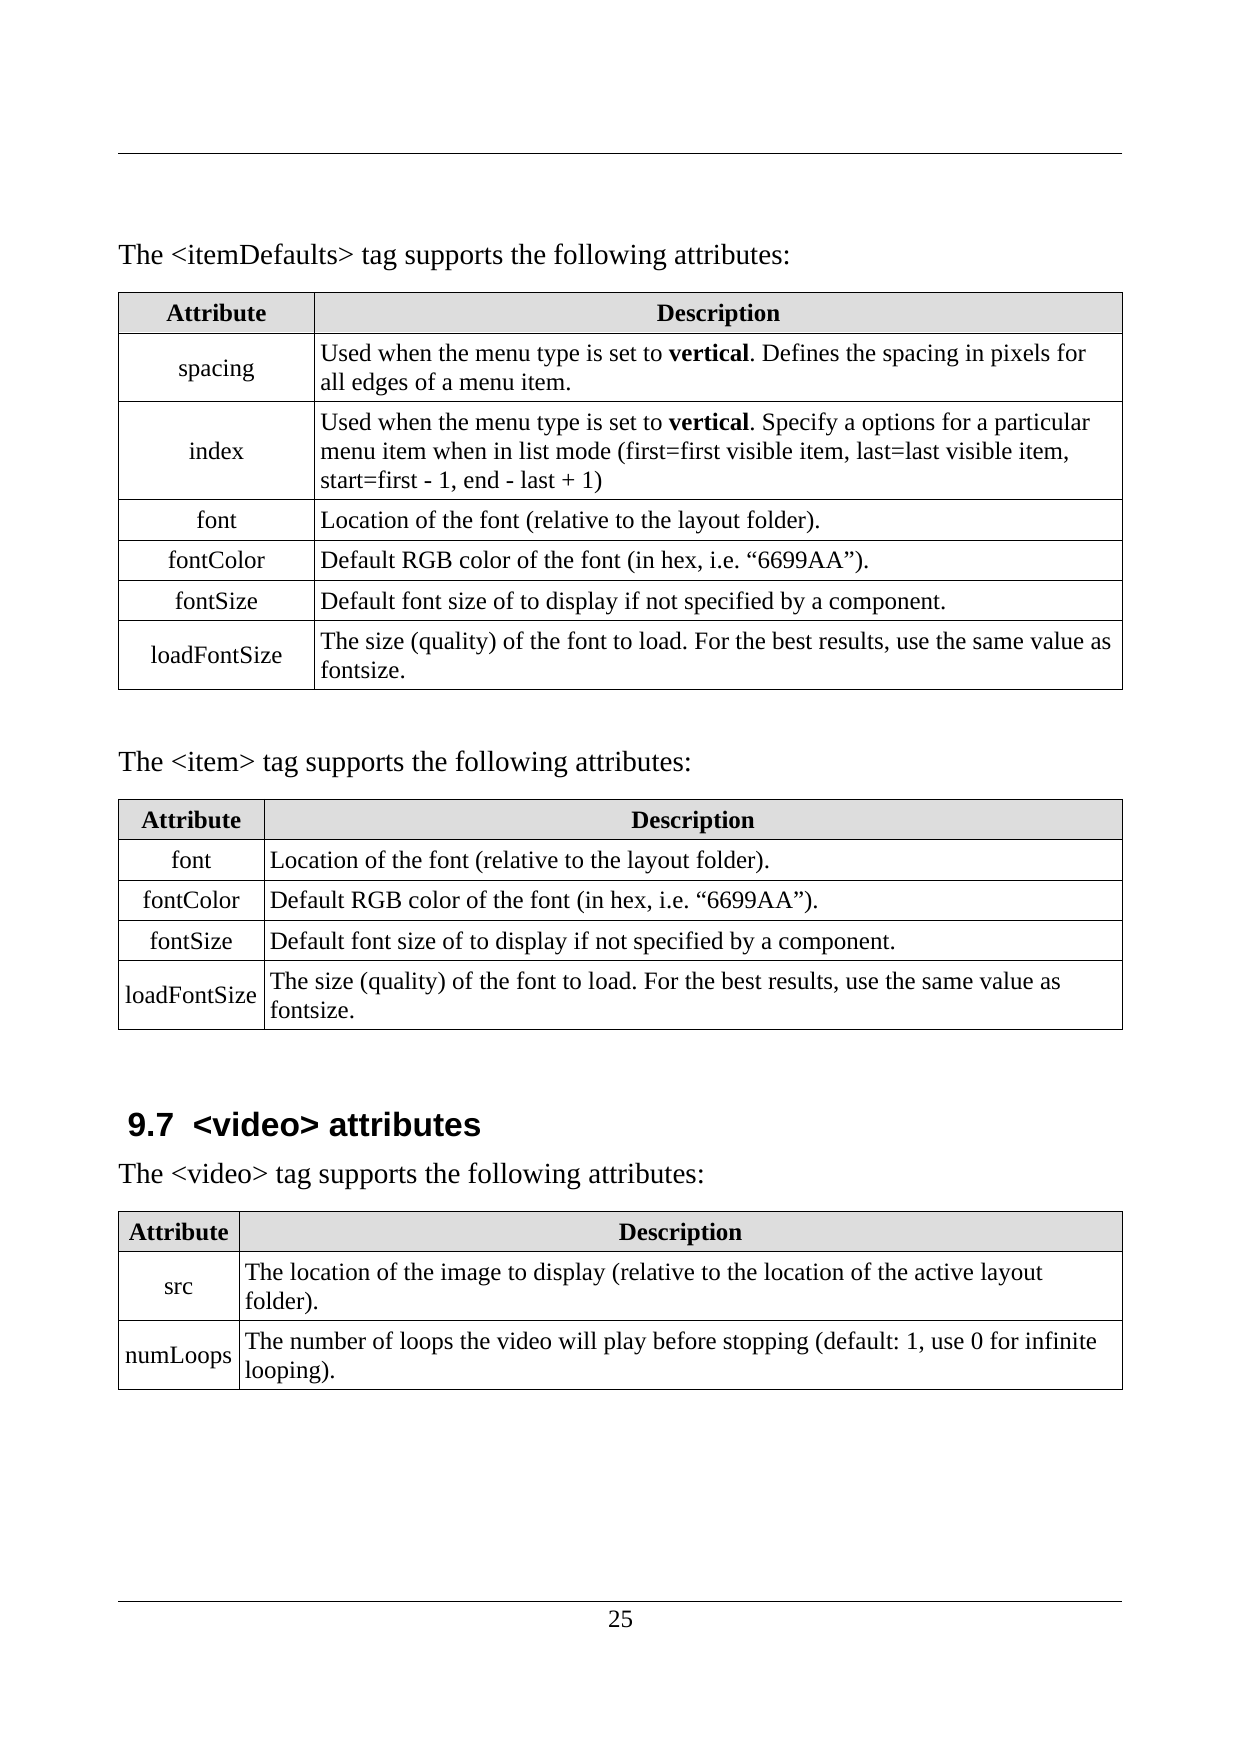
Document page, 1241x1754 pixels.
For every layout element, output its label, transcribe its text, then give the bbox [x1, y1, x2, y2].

table_cell loadFontSize [119, 961, 264, 1029]
table_cell The number of loops the video will play before stopping (default: 1, use 0 for infinite looping). [240, 1321, 1122, 1389]
table_cell fontSize [119, 581, 314, 620]
table_header Description [265, 800, 1122, 839]
table_cell Location of the font (relative to the layout folder). [265, 840, 1122, 879]
table_cell font [119, 840, 264, 879]
table_cell Default RGB color of the font (in hex, i.e. “6699AA”). [265, 881, 1122, 920]
table_cell Default RGB color of the font (in hex, i.e. “6699AA”). [315, 541, 1122, 580]
table_cell font [119, 500, 314, 539]
table_header Description [240, 1212, 1122, 1251]
table_header Attribute [119, 293, 314, 332]
table_header Attribute [119, 800, 264, 839]
table_cell fontSize [119, 921, 264, 960]
table_cell fontColor [119, 881, 264, 920]
table_cell loadFontSize [119, 621, 314, 689]
table_cell src [119, 1252, 239, 1320]
table_cell Default font size of to display if not specified by a component. [265, 921, 1122, 960]
table_cell The location of the image to display (relative to the location of the active layout folder). [240, 1252, 1122, 1320]
table_cell Default font size of to display if not specified by a component. [315, 581, 1122, 620]
table_cell numLoops [119, 1321, 239, 1389]
text The <video> tag supports the following attributes: [118, 1156, 1122, 1190]
text The <item> tag supports the following attributes: [118, 744, 1122, 778]
table_cell Location of the font (relative to the layout folder). [315, 500, 1122, 539]
table_cell index [119, 402, 314, 499]
text The <itemDefaults> tag supports the following attributes: [118, 237, 1122, 271]
table_cell Used when the menu type is set to vertical. Specify a options for a particular menu item when in list mode (first=first visible item, last=last visible item, start=first - 1, end - last + 1) [315, 402, 1122, 499]
table_cell The size (quality) of the font to load. For the best results, use the same value as fontsize. [315, 621, 1122, 689]
table_cell fontColor [119, 541, 314, 580]
table_cell spacing [119, 334, 314, 401]
table_header Description [315, 293, 1122, 332]
table_cell Used when the menu type is set to vertical. Defines the spacing in pixels for all edges of a menu item. [315, 334, 1122, 401]
table_header Attribute [119, 1212, 239, 1251]
table_cell The size (quality) of the font to load. For the best results, use the same value as fontsize. [265, 961, 1122, 1029]
subtitle <video> attributes [118, 1105, 1122, 1144]
